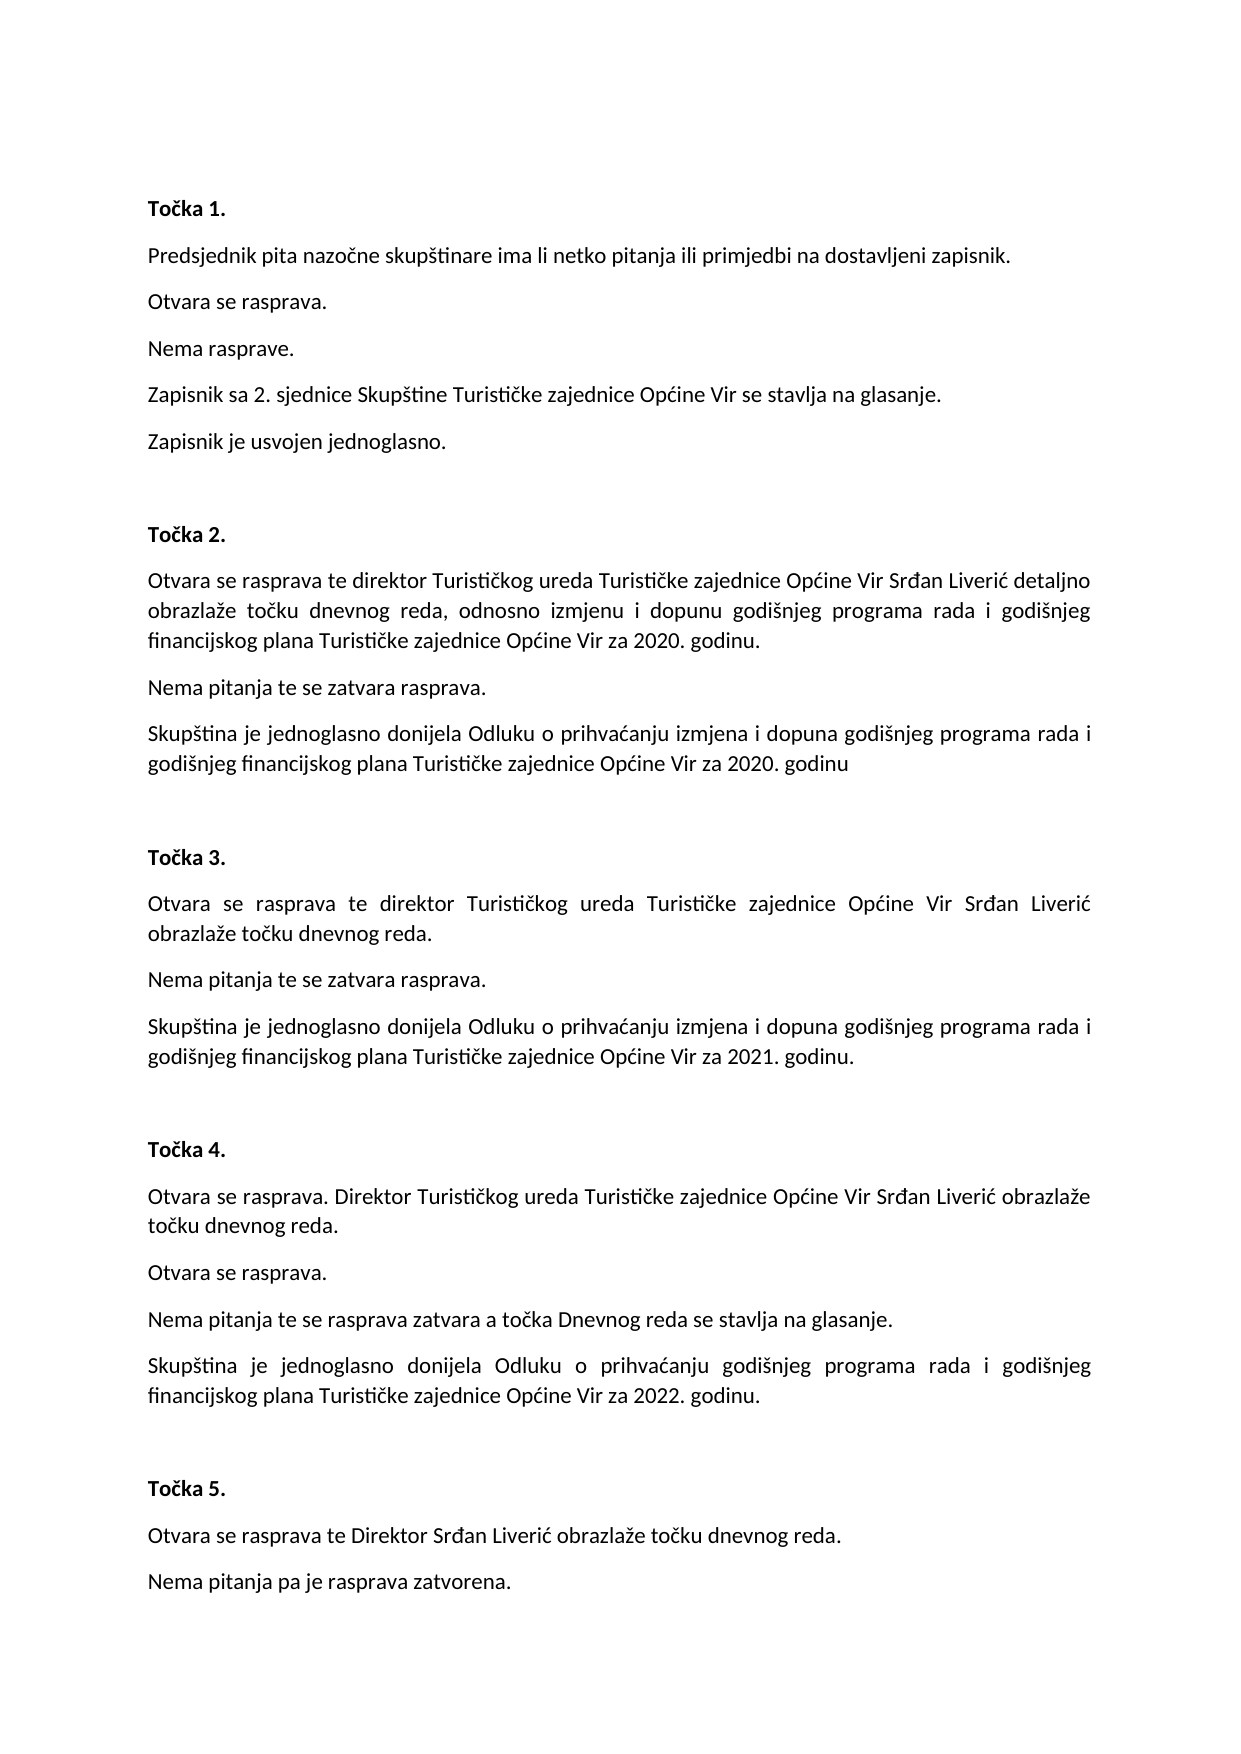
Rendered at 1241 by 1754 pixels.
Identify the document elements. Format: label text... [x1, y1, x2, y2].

text Skupština je jednoglasno donijela Odluku o prihvaćanju izmjena i dopuna godišnjeg programa rada i godišnjeg financijskog plana Turističke zajednice Općine Vir za 2020. godinu [148, 719, 1093, 777]
text Nema pitanja te se zatvara rasprava. [148, 673, 1093, 701]
text Točka 3. [148, 843, 1093, 871]
text Nema pitanja pa je rasprava zatvorena. [148, 1567, 1093, 1596]
text Nema rasprave. [148, 334, 1093, 362]
text Predsjednik pita nazočne skupštinare ima li netko pitanja ili primjedbi na dostavljeni zapisnik. [148, 241, 1093, 269]
text Otvara se rasprava te direktor Turističkog ureda Turističke zajednice Općine Vir Srđan Liverić obrazlaže točku dnevnog reda. [148, 889, 1093, 947]
text Zapisnik sa 2. sjednice Skupštine Turističke zajednice Općine Vir se stavlja na glasanje. [148, 380, 1093, 408]
text Nema pitanja te se rasprava zatvara a točka Dnevnog reda se stavlja na glasanje. [148, 1305, 1093, 1333]
text Otvara se rasprava. [148, 1258, 1093, 1286]
text Otvara se rasprava. Direktor Turističkog ureda Turističke zajednice Općine Vir Srđan Liverić obrazlaže točku dnevnog reda. [148, 1182, 1093, 1240]
text Točka 4. [148, 1135, 1093, 1163]
text Otvara se rasprava te Direktor Srđan Liverić obrazlaže točku dnevnog reda. [148, 1521, 1093, 1549]
text Točka 1. [148, 194, 1093, 222]
text Skupština je jednoglasno donijela Odluku o prihvaćanju izmjena i dopuna godišnjeg programa rada i godišnjeg financijskog plana Turističke zajednice Općine Vir za 2021. godinu. [148, 1012, 1093, 1070]
text Skupština je jednoglasno donijela Odluku o prihvaćanju godišnjeg programa rada i godišnjeg financijskog plana Turističke zajednice Općine Vir za 2022. godinu. [148, 1351, 1093, 1409]
text Točka 2. [148, 520, 1093, 548]
text Zapisnik je usvojen jednoglasno. [148, 427, 1093, 455]
text Nema pitanja te se zatvara rasprava. [148, 966, 1093, 994]
text Otvara se rasprava te direktor Turističkog ureda Turističke zajednice Općine Vir Srđan Liverić detaljno obrazlaže točku dnevnog reda, odnosno izmjenu i dopunu godišnjeg programa rada i godišnjeg financijskog plana Turističke zajednice Općine Vir za 2020. godinu. [148, 567, 1093, 654]
text Točka 5. [148, 1474, 1093, 1502]
text Otvara se rasprava. [148, 287, 1093, 315]
